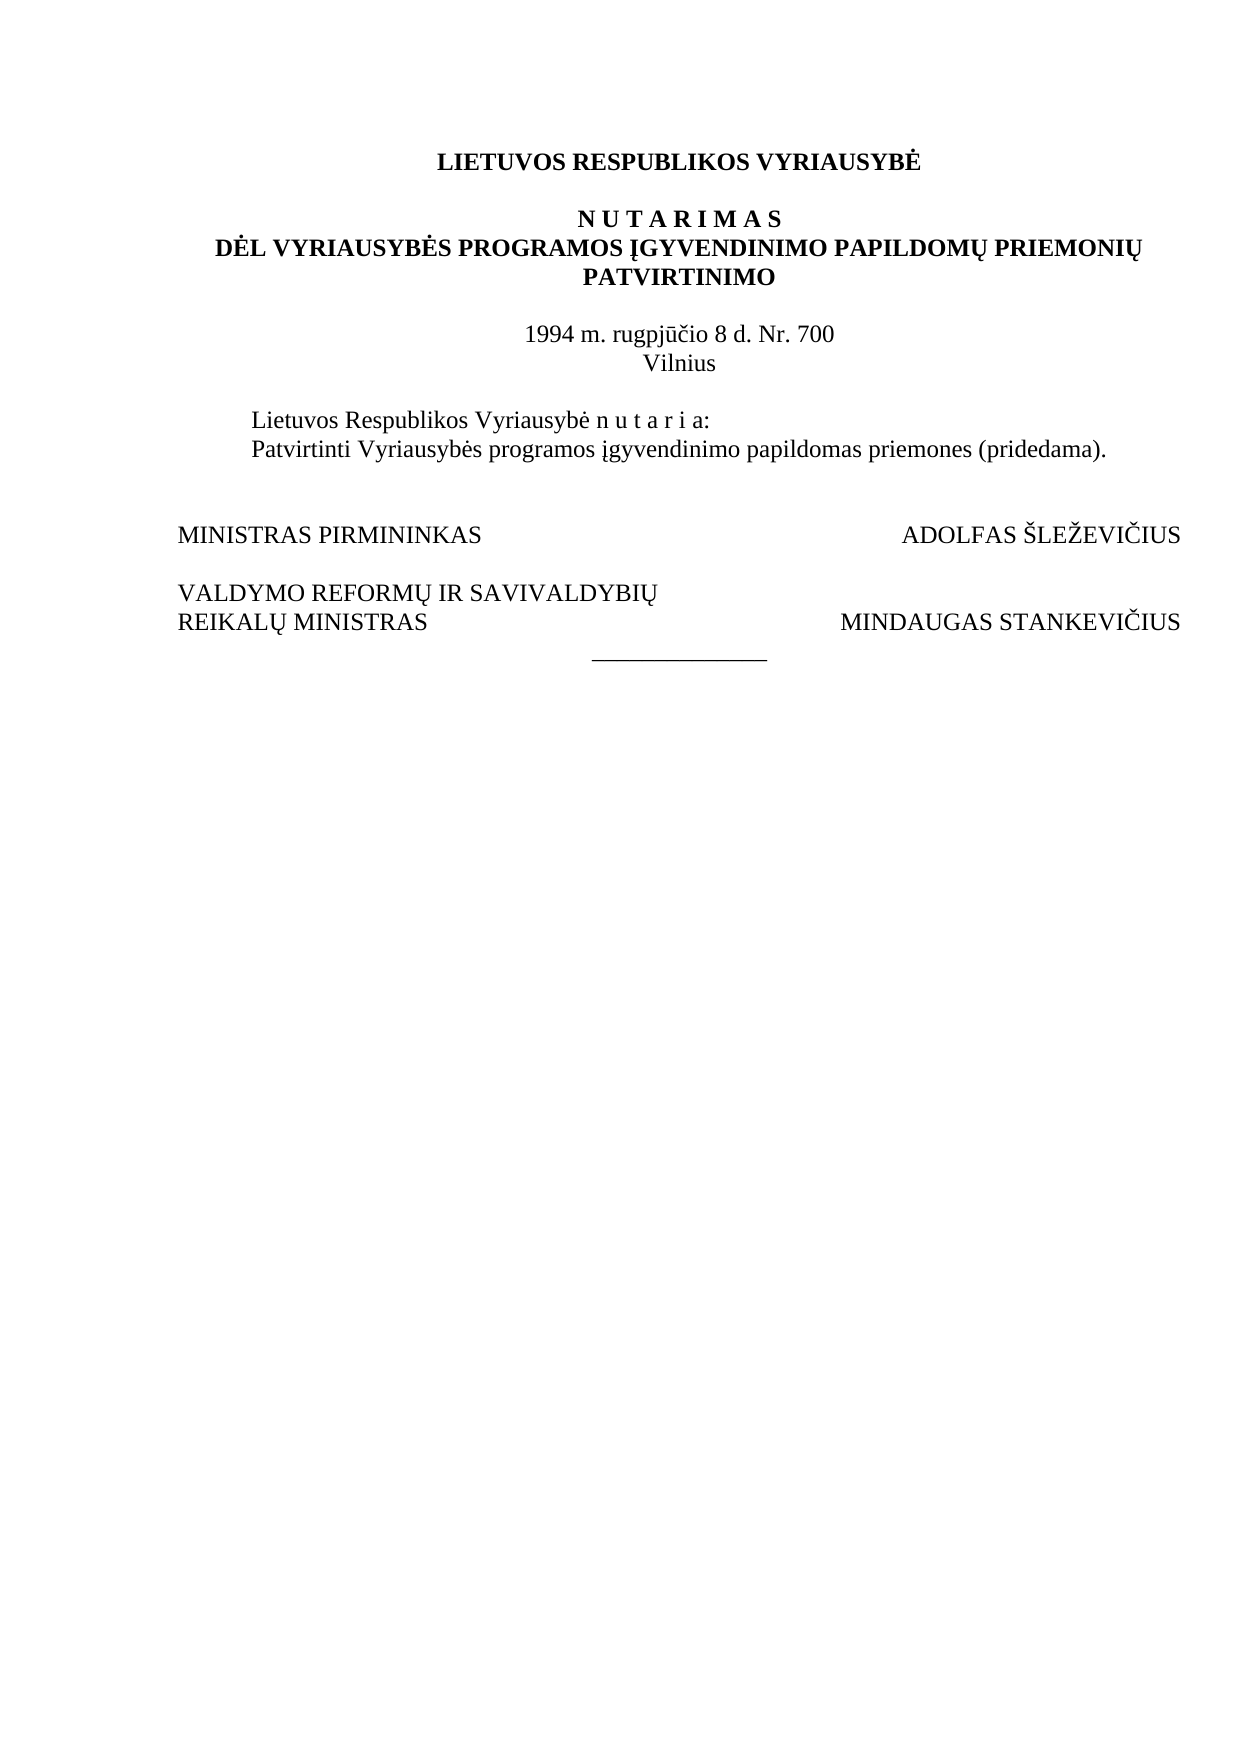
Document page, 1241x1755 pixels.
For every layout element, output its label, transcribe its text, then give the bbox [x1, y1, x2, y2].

text Lietuvos Respublikos Vyriausybė nutaria: [177, 406, 1181, 434]
text Vilnius [177, 348, 1181, 377]
text 1994 m. rugpjūčio 8 d. Nr. 700 [177, 319, 1181, 348]
text LIETUVOS RESPUBLIKOS VYRIAUSYBĖ [177, 147, 1181, 176]
text DĖL VYRIAUSYBĖS PROGRAMOS ĮGYVENDINIMO PAPILDOMŲ PRIEMONIŲ PATVIRTINIMO [177, 233, 1181, 291]
text N U T A R I M A S [177, 204, 1181, 233]
text REIKALŲ MINISTRAS MINDAUGAS STANKEVIČIUS [177, 607, 1181, 636]
text Patvirtinti Vyriausybės programos įgyvendinimo papildomas priemones (pridedama). [177, 434, 1181, 463]
text ______________ [177, 636, 1181, 664]
text MINISTRAS PIRMININKAS ADOLFAS ŠLEŽEVIČIUS [177, 521, 1181, 549]
text VALDYMO REFORMŲ IR SAVIVALDYBIŲ [177, 578, 1181, 607]
